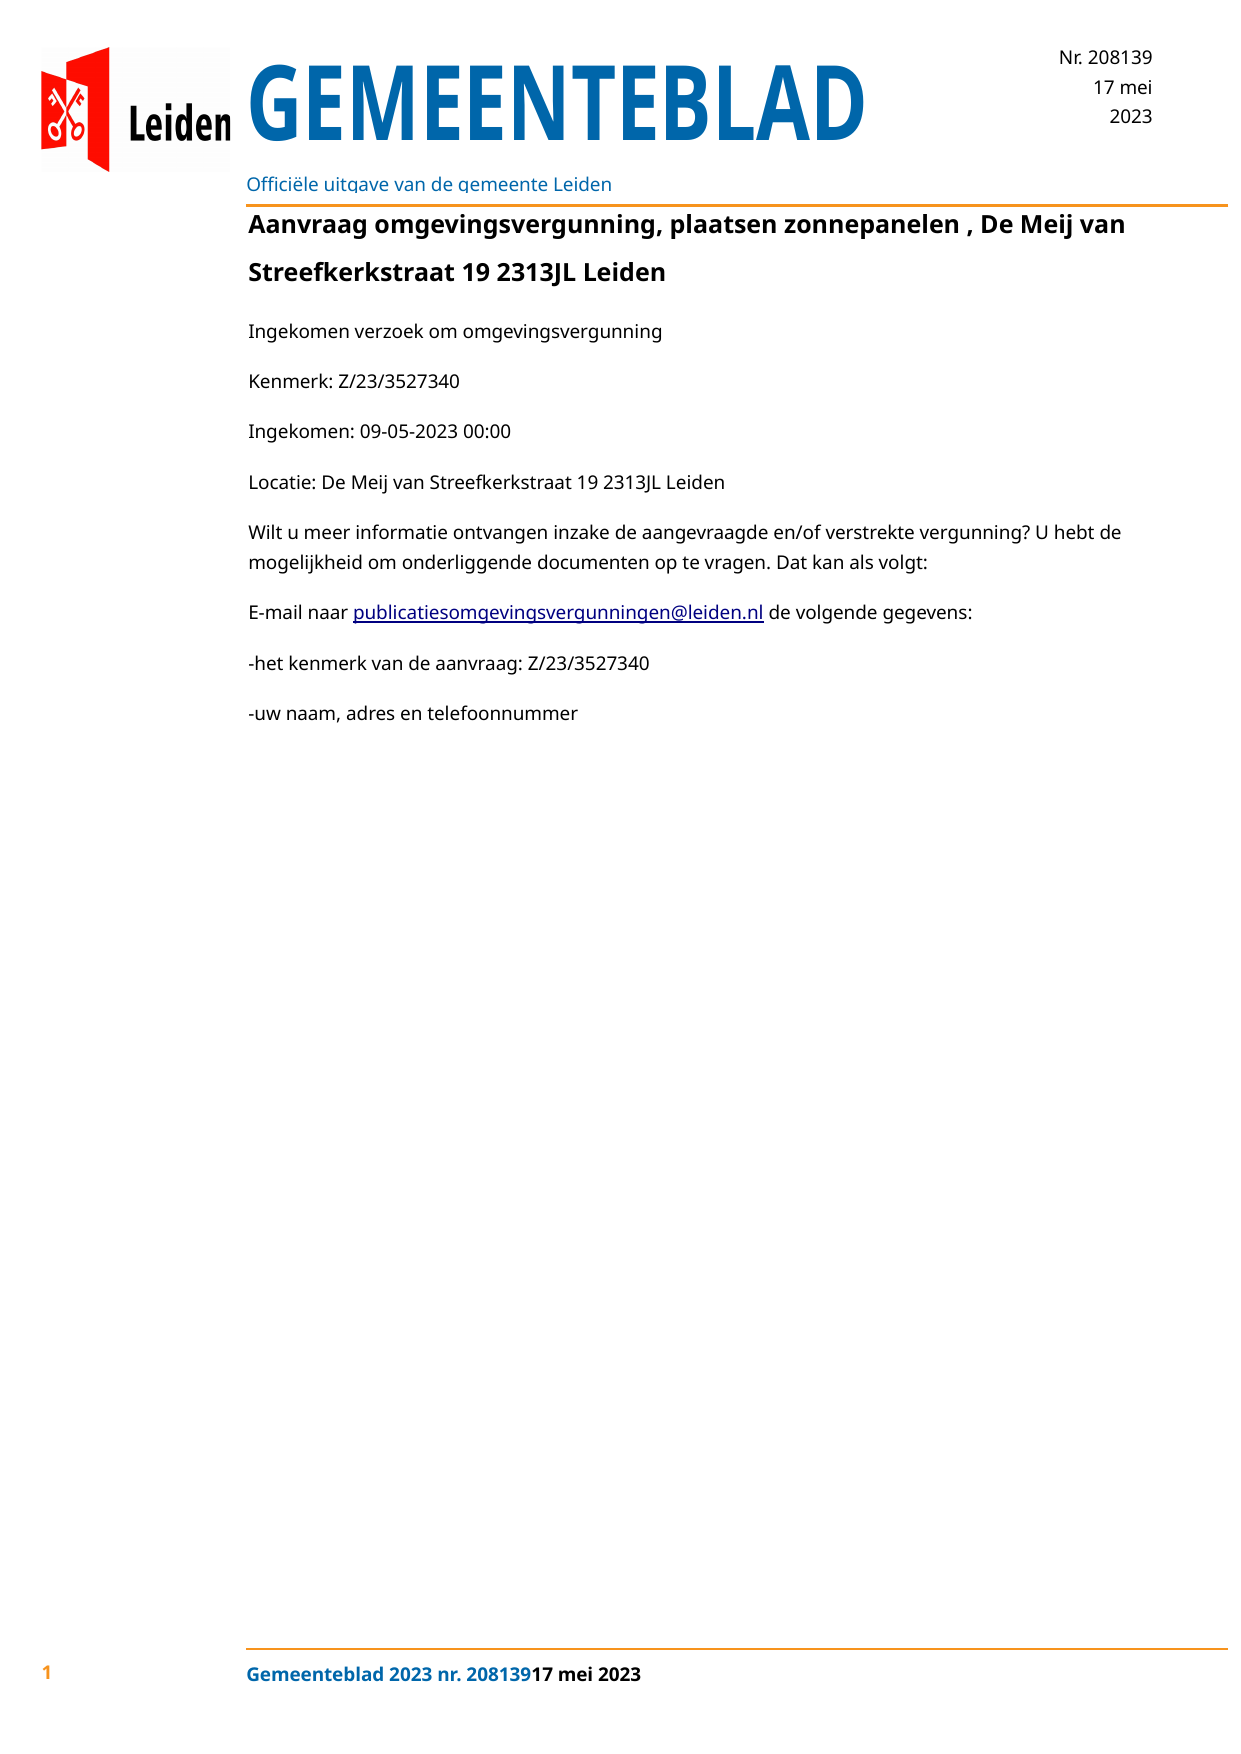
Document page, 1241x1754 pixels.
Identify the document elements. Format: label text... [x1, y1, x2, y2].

text -het kenmerk van de aanvraag: Z/23/3527340 [248, 650, 1152, 676]
text Kenmerk: Z/23/3527340 [248, 368, 1152, 394]
text E-mail naar publicatiesomgevingsvergunningen@leiden.nl de volgende gegevens: [248, 599, 1152, 625]
text Ingekomen: 09-05-2023 00:00 [248, 419, 1152, 444]
text Aanvraag omgevingsvergunning, plaatsen zonnepanelen , De Meij van Streefkerkstraat 19 2313JL Leiden [248, 207, 1152, 288]
text Wilt u meer informatie ontvangen inzake de aangevraagde en/of verstrekte vergunning? U hebt de mogelijkheid om onderliggende documenten op te vragen. Dat kan als volgt: [248, 519, 1152, 575]
text -uw naam, adres en telefoonnummer [248, 700, 1152, 726]
text Ingekomen verzoek om omgevingsvergunning [248, 318, 1152, 344]
picture [41, 47, 231, 172]
text Locatie: De Meij van Streefkerkstraat 19 2313JL Leiden [248, 469, 1152, 495]
